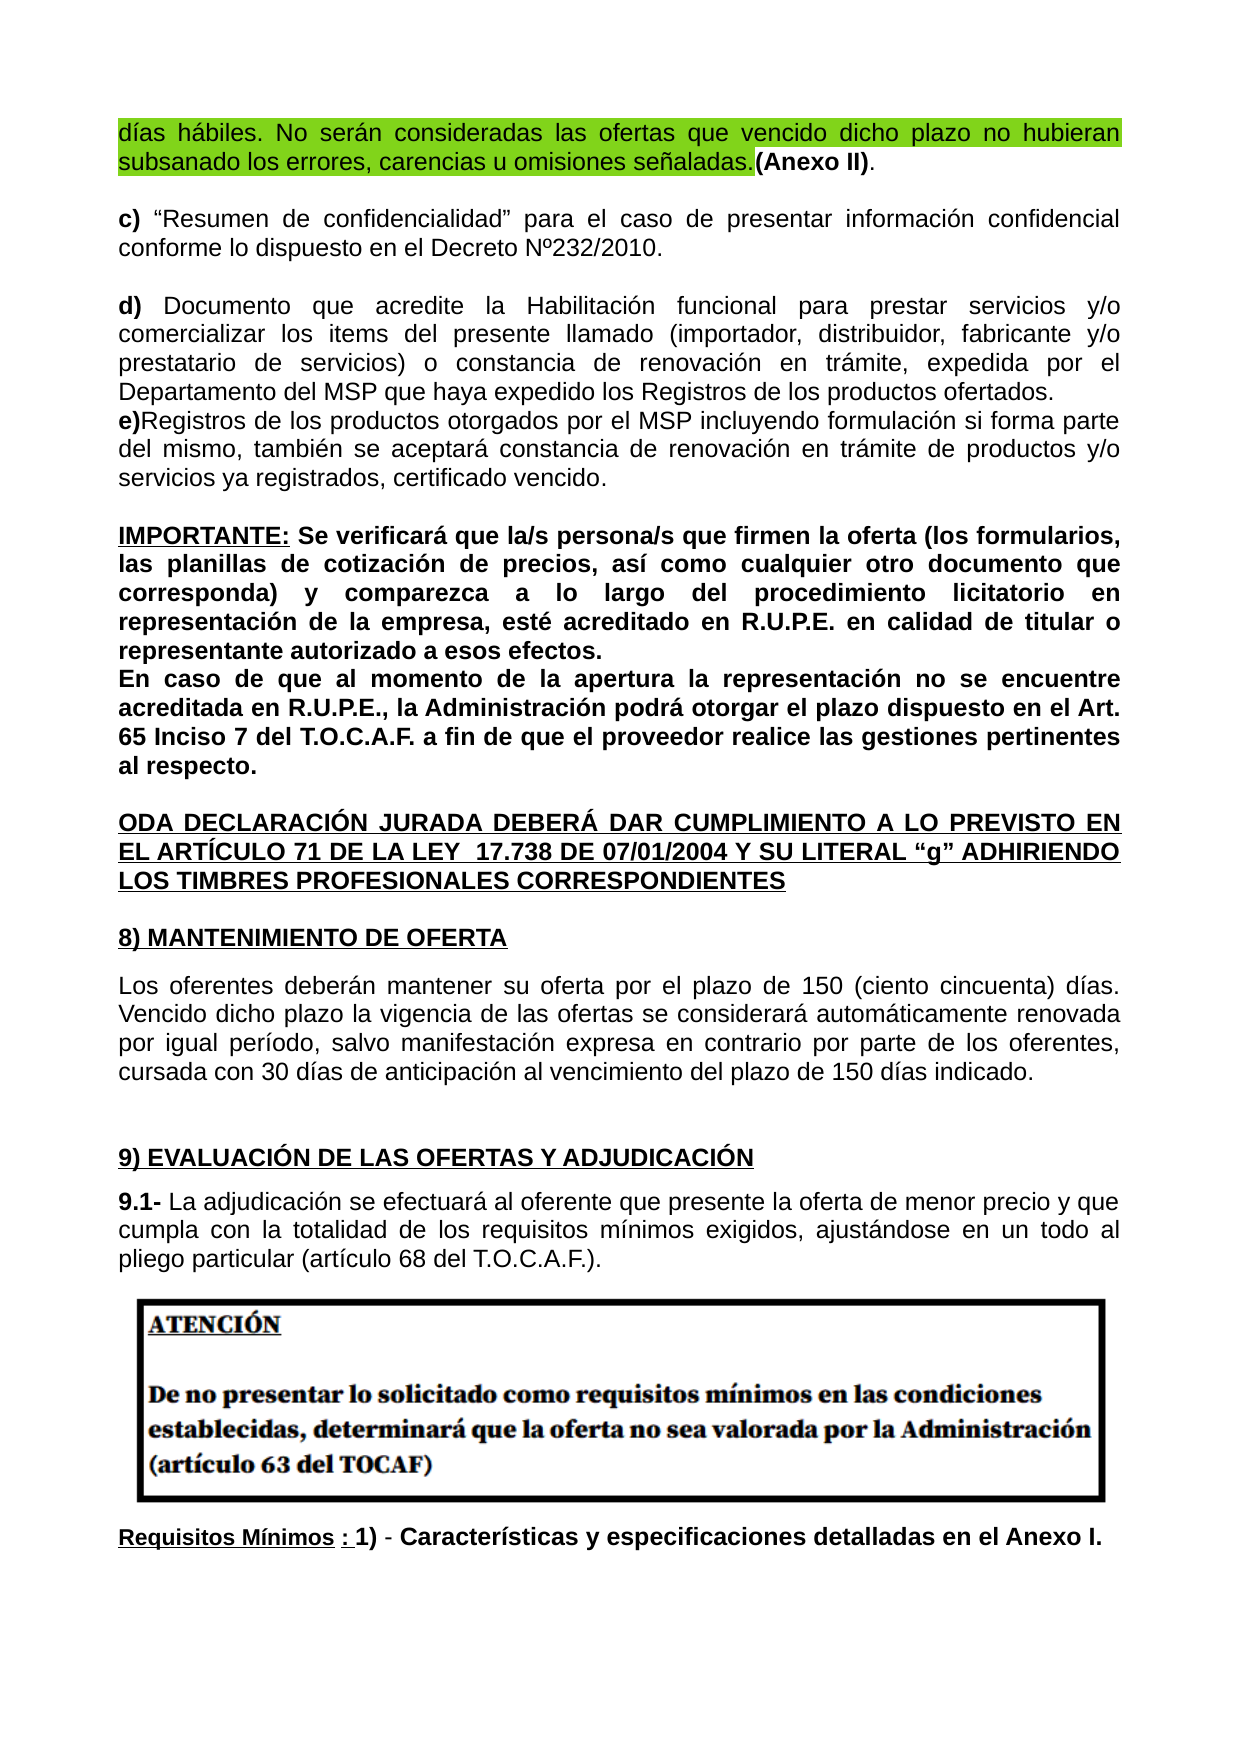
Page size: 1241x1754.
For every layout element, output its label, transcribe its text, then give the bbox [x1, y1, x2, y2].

text días hábiles. No serán consideradas las ofertas que vencido dicho plazo no hubieran subsanado los errores, carencias u omisiones señaladas.(Anexo II). [118, 118, 1122, 176]
text Los oferentes deberán mantener su oferta por el plazo de 150 (ciento cincuenta) días. Vencido dicho plazo la vigencia de las ofertas se considerará automáticamente renovada por igual período, salvo manifestación expresa en contrario por parte de los oferentes, cursada con 30 días de anticipación al vencimiento del plazo de 150 días indicado. [118, 971, 1122, 1086]
text d) Documento que acredite la Habilitación funcional para prestar servicios y/o comercializar los items del presente llamado (importador, distribuidor, fabricante y/o prestatario de servicios) o constancia de renovación en trámite, expedida por el Departamento del MSP que haya expedido los Registros de los productos ofertados. [118, 291, 1122, 406]
text Requisitos Mínimos : 1) - Características y especificaciones detalladas en el Anexo I. [118, 1273, 1122, 1551]
text ODA DECLARACIÓN JURADA DEBERÁ DAR CUMPLIMIENTO A LO PREVISTO EN [118, 808, 1122, 833]
text 9.1- La adjudicación se efectuará al oferente que presente la oferta de menor precio y que cumpla con la totalidad de los requisitos mínimos exigidos, ajustándose en un todo al pliego particular (artículo 68 del T.O.C.A.F.). [118, 1187, 1122, 1273]
picture [123, 1287, 1117, 1520]
text IMPORTANTE: Se verificará que la/s persona/s que firmen la oferta (los formularios, las planillas de cotización de precios, así como cualquier otro documento que corresponda) y comparezca a lo largo del procedimiento licitatorio en representación de la empresa, esté acreditado en R.U.P.E. en calidad de titular o representante autorizado a esos efectos. [118, 521, 1122, 664]
text c) “Resumen de confidencialidad” para el caso de presentar información confidencial conforme lo dispuesto en el Decreto Nº232/2010. [118, 204, 1122, 262]
text 8) MANTENIMIENTO DE OFERTA [118, 923, 1122, 952]
text e)Registros de los productos otorgados por el MSP incluyendo formulación si forma parte del mismo, también se aceptará constancia de renovación en trámite de productos y/o servicios ya registrados, certificado vencido. [118, 406, 1122, 492]
text EL ARTÍCULO 71 DE LA LEY 17.738 DE 07/01/2004 Y SU LITERAL “g” ADHIRIENDO LOS TIMBRES PROFESIONALES CORRESPONDIENTES [118, 834, 1122, 894]
text 9) EVALUACIÓN DE LAS OFERTAS Y ADJUDICACIÓN [118, 1143, 1122, 1172]
text En caso de que al momento de la apertura la representación no se encuentre acreditada en R.U.P.E., la Administración podrá otorgar el plazo dispuesto en el Art. 65 Inciso 7 del T.O.C.A.F. a fin de que el proveedor realice las gestiones pertinentes al respecto. [118, 664, 1122, 779]
